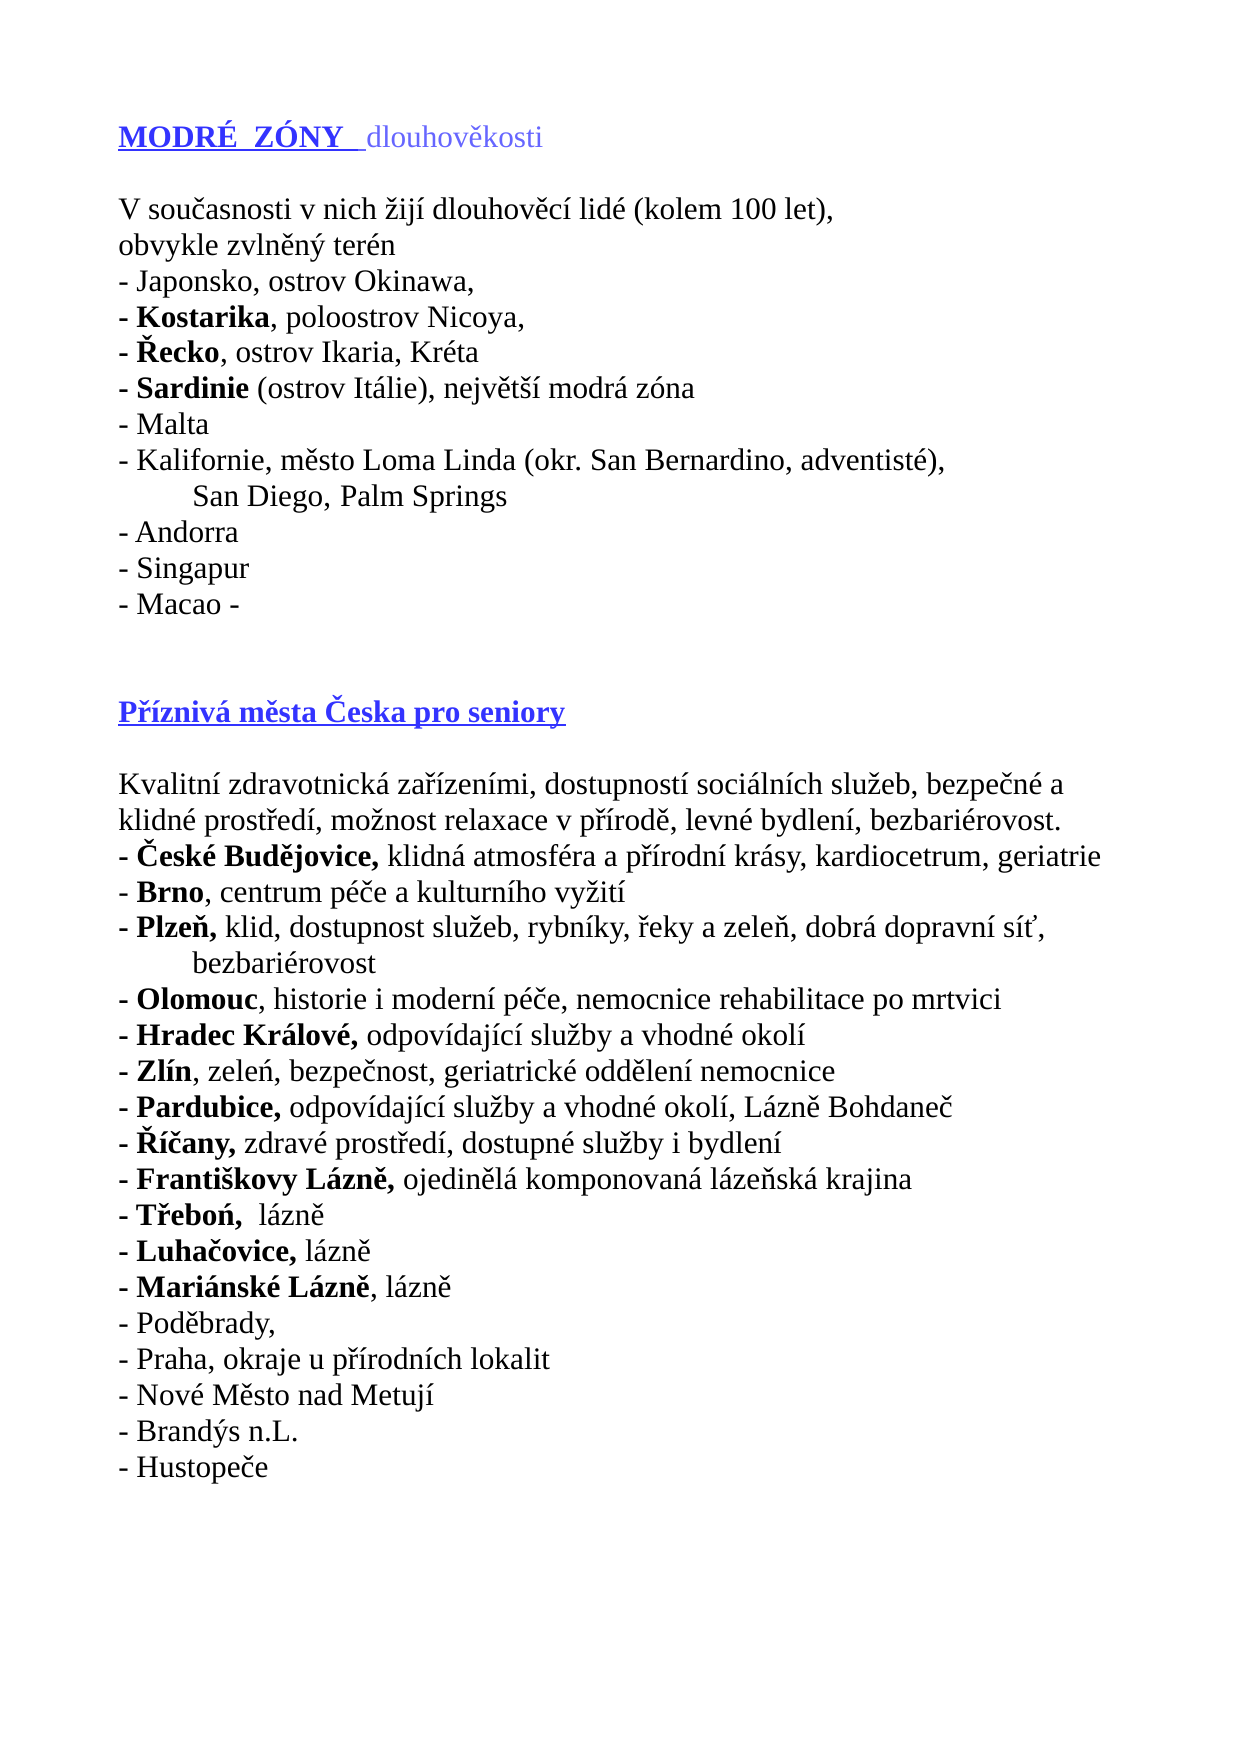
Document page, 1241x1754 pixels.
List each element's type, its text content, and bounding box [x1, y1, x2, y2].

text - Olomouc, historie i moderní péče, nemocnice rehabilitace po mrtvici [118, 981, 1122, 1017]
text - České Budějovice, klidná atmosféra a přírodní krásy, kardiocetrum, geriatrie [118, 837, 1122, 873]
text Příznivá města Česka pro seniory [118, 693, 1122, 729]
text - Plzeň, klid, dostupnost služeb, rybníky, řeky a zeleň, dobrá dopravní síť, bezbariérovost [118, 909, 1122, 981]
text - Praha, okraje u přírodních lokalit [118, 1340, 1122, 1376]
text - Hustopeče [118, 1448, 1122, 1484]
text - Zlín, zeleń, bezpečnost, geriatrické oddělení nemocnice [118, 1052, 1122, 1088]
text - Mariánské Lázně, lázně [118, 1268, 1122, 1304]
text - Brno, centrum péče a kulturního vyžití [118, 873, 1122, 909]
text - Nové Město nad Metují [118, 1376, 1122, 1412]
text - Andorra [118, 513, 1122, 549]
text - Sardinie (ostrov Itálie), největší modrá zóna [118, 370, 1122, 406]
text - Františkovy Lázně, ojedinělá komponovaná lázeňská krajina [118, 1160, 1122, 1196]
text - Luhačovice, lázně [118, 1232, 1122, 1268]
text Kvalitní zdravotnická zařízeními, dostupností sociálních služeb, bezpečné a klidné prostředí, možnost relaxace v přírodě, levné bydlení, bezbariérovost. [118, 765, 1122, 837]
text MODRÉ ZÓNY dlouhověkosti [118, 118, 1122, 154]
text - Kostarika, poloostrov Nicoya, [118, 298, 1122, 334]
text - Pardubice, odpovídající služby a vhodné okolí, Lázně Bohdaneč [118, 1088, 1122, 1124]
text V současnosti v nich žijí dlouhověcí lidé (kolem 100 let), [118, 190, 1122, 226]
text San Diego, Palm Springs [118, 477, 1122, 513]
text - Japonsko, ostrov Okinawa, [118, 262, 1122, 298]
text - Kalifornie, město Loma Linda (okr. San Bernardino, adventisté), [118, 442, 1122, 477]
text - Brandýs n.L. [118, 1412, 1122, 1448]
text - Macao - [118, 585, 1122, 621]
text - Třeboń, lázně [118, 1196, 1122, 1232]
text - Říčany, zdravé prostředí, dostupné služby i bydlení [118, 1124, 1122, 1160]
text obvykle zvlněný terén [118, 226, 1122, 262]
text - Hradec Králové, odpovídající služby a vhodné okolí [118, 1017, 1122, 1052]
text - Singapur [118, 549, 1122, 585]
text - Řecko, ostrov Ikaria, Kréta [118, 334, 1122, 370]
text - Malta [118, 406, 1122, 442]
text - Poděbrady, [118, 1304, 1122, 1340]
